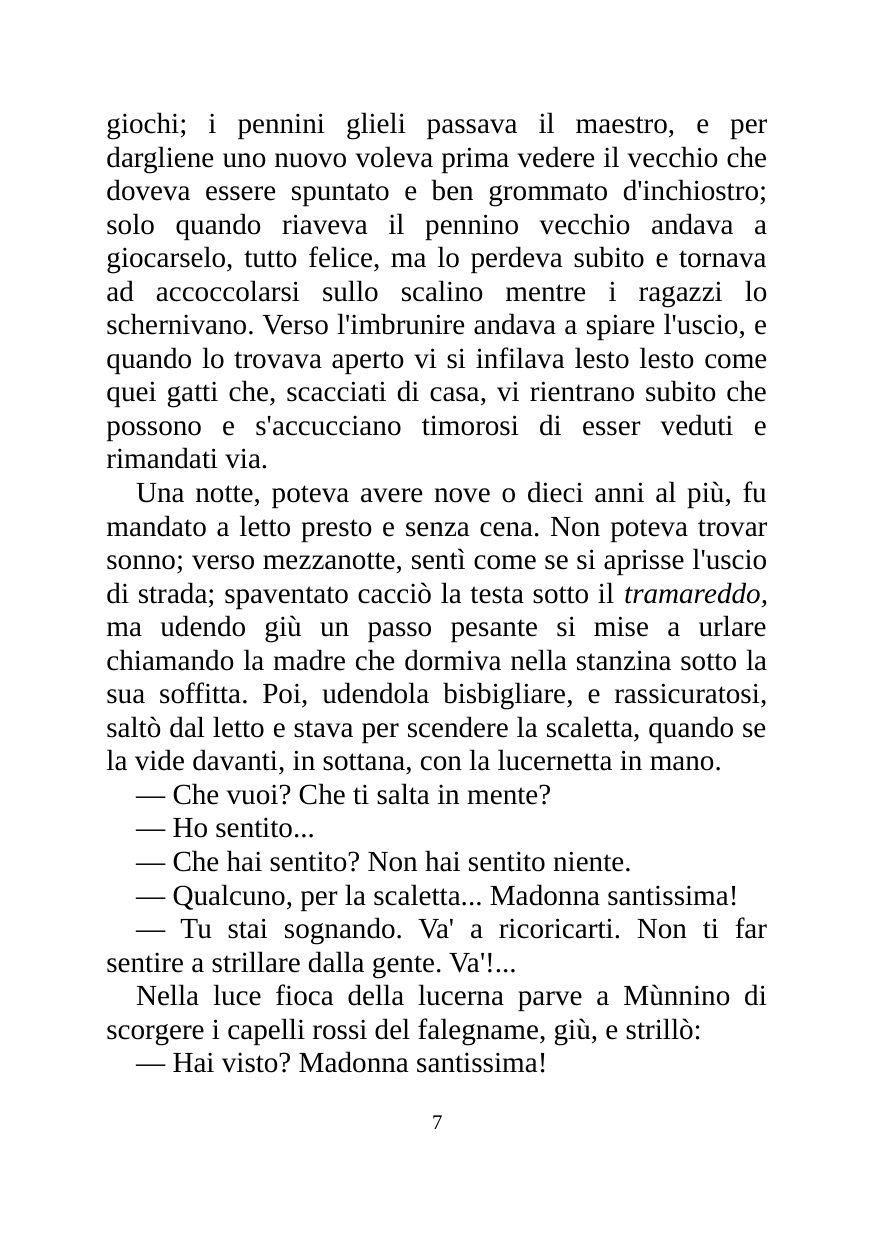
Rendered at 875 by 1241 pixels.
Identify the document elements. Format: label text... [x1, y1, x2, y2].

text — Tu stai sognando. Va' a ricoricarti. Non ti far sentire a strillare dalla gente. Va'!... [106, 911, 768, 978]
text Nella luce fioca della lucerna parve a Mùnnino di scorgere i capelli rossi del falegname, giù, e strillò: [106, 978, 768, 1045]
text — Hai visto? Madonna santissima! [106, 1045, 768, 1079]
text — Che vuoi? Che ti salta in mente? [106, 777, 768, 811]
text Una notte, poteva avere nove o dieci anni al più, fu mandato a letto presto e senza cena. Non poteva trovar sonno; verso mezzanotte, sentì come se si aprisse l'uscio di strada; spaventato cacciò la testa sotto il tramareddo, ma udendo giù un passo pesante si mise a urlare chiamando la madre che dormiva nella stanzina sotto la sua soffitta. Poi, udendola bisbigliare, e rassicuratosi, saltò dal letto e stava per scendere la scaletta, quando se la vide davanti, in sottana, con la lucernetta in mano. [106, 475, 768, 777]
text giochi; i pennini glieli passava il maestro, e per dargliene uno nuovo voleva prima vedere il vecchio che doveva essere spuntato e ben grommato d'inchiostro; solo quando riaveva il pennino vecchio andava a giocarselo, tutto felice, ma lo perdeva subito e tornava ad accoccolarsi sullo scalino mentre i ragazzi lo schernivano. Verso l'imbrunire andava a spiare l'uscio, e quando lo trovava aperto vi si infilava lesto lesto come quei gatti che, scacciati di casa, vi rientrano subito che possono e s'accucciano timorosi di esser veduti e rimandati via. [106, 106, 768, 475]
text — Qualcuno, per la scaletta... Madonna santissima! [106, 878, 768, 911]
text — Che hai sentito? Non hai sentito niente. [106, 844, 768, 878]
text — Ho sentito... [106, 811, 768, 844]
